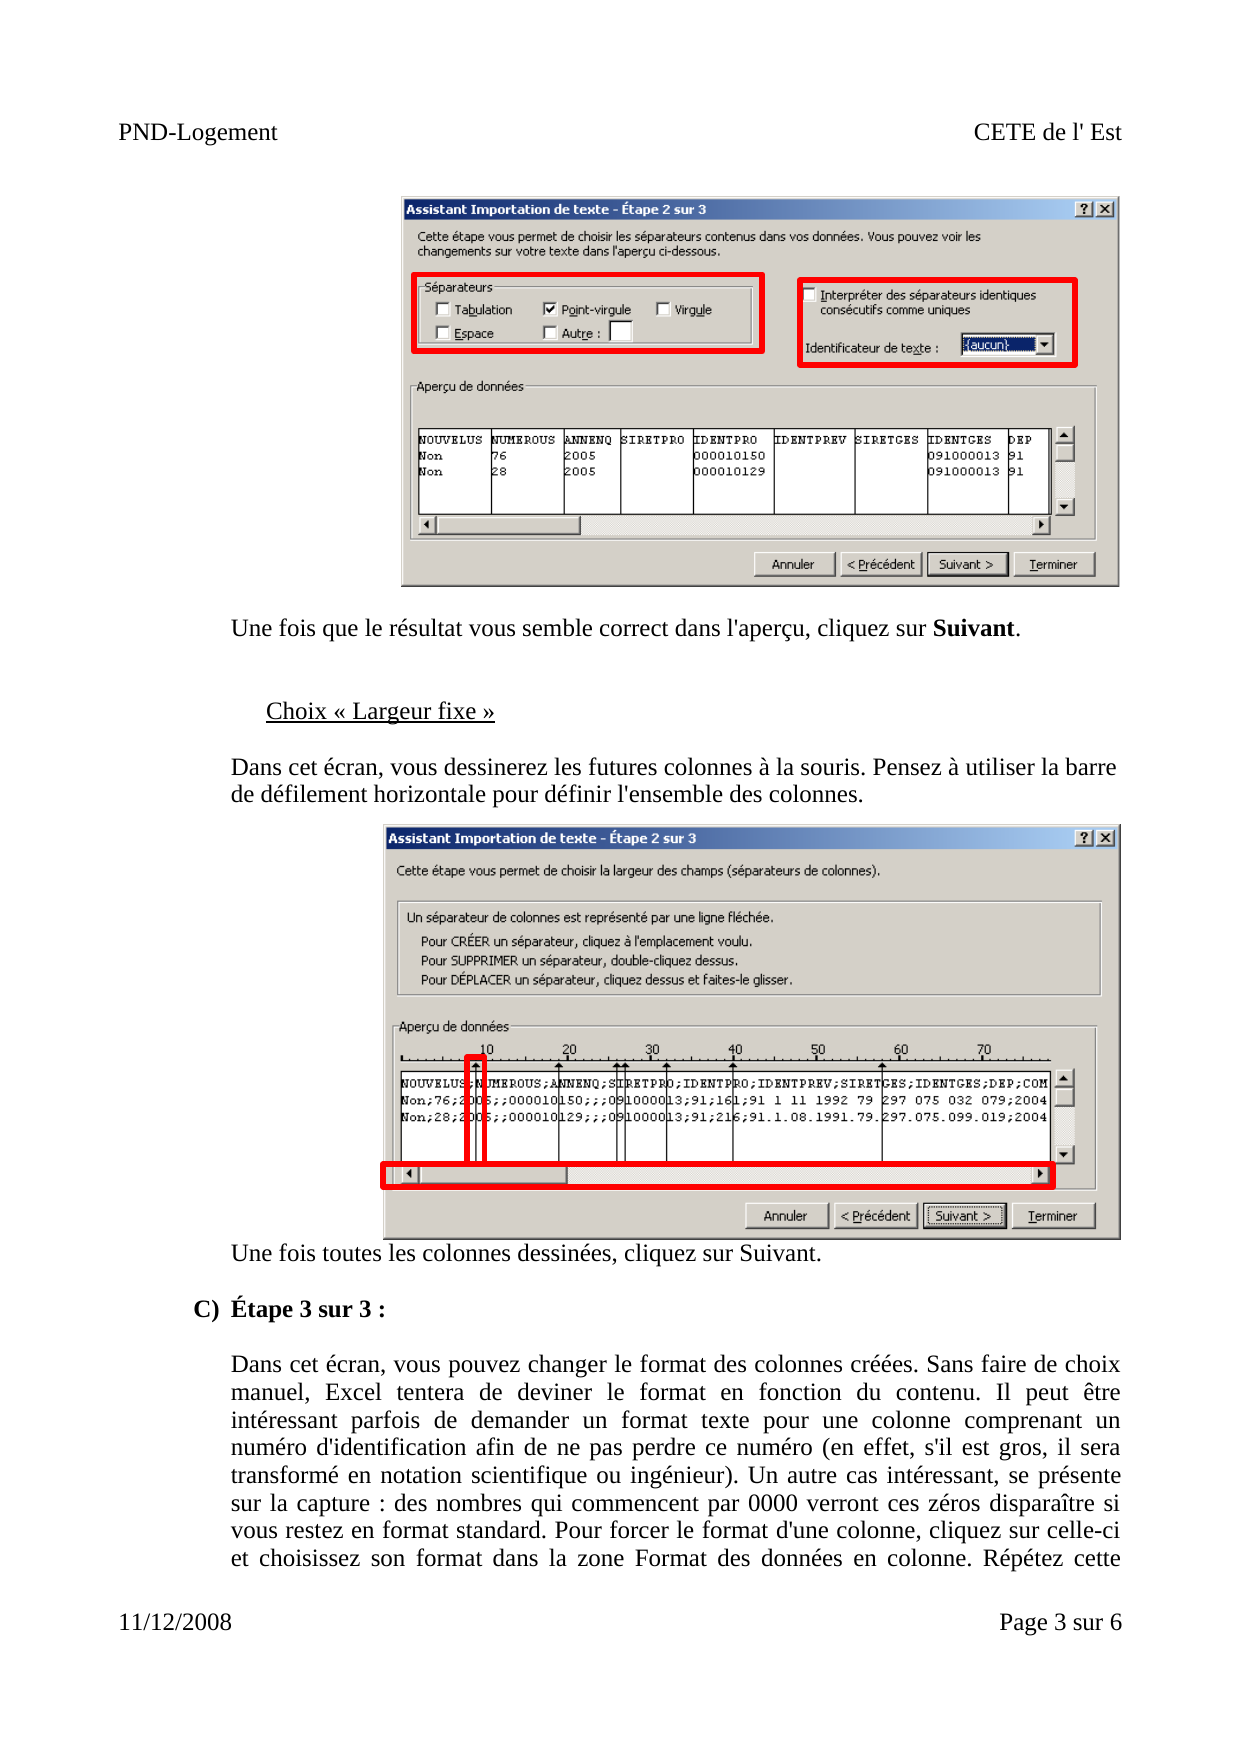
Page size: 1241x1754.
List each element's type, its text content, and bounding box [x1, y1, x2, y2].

picture [401, 196, 1120, 587]
picture [383, 824, 1121, 1240]
list Étape 3 sur 3 : [193, 1295, 1122, 1323]
list Dans cet écran, vous pouvez changer le format des colonnes créées. Sans faire de choix manuel, Excel tentera de deviner le format en fonction du contenu. Il peut être intéressant parfois de demander un format texte pour une colonne comprenant un numéro d'identification afin de ne pas perdre ce numéro (en effet, s'il est gros, il sera transformé en notation scientifique ou ingénieur). Un autre cas intéressant, se présente sur la capture : des nombres qui commencent par 0000 verront ces zéros disparaître si vous restez en format standard. Pour forcer le format d'une colonne, cliquez sur celle-ci et choisissez son format dans la zone Format des données en colonne. Répétez cette [193, 1323, 1122, 1572]
picture [470, 1060, 482, 1161]
list Une fois toutes les colonnes dessinées, cliquez sur Suivant. [193, 808, 1122, 1295]
list Une fois que le résultat vous semble correct dans l'aperçu, cliquez sur Suivant. Choix « Largeur fixe » Dans cet écran, vous dessinerez les futures colonnes à la souris. Pensez à utiliser la barre de défilement horizontale pour définir l'ensemble des colonnes. [193, 614, 1122, 808]
picture [386, 1167, 1050, 1184]
